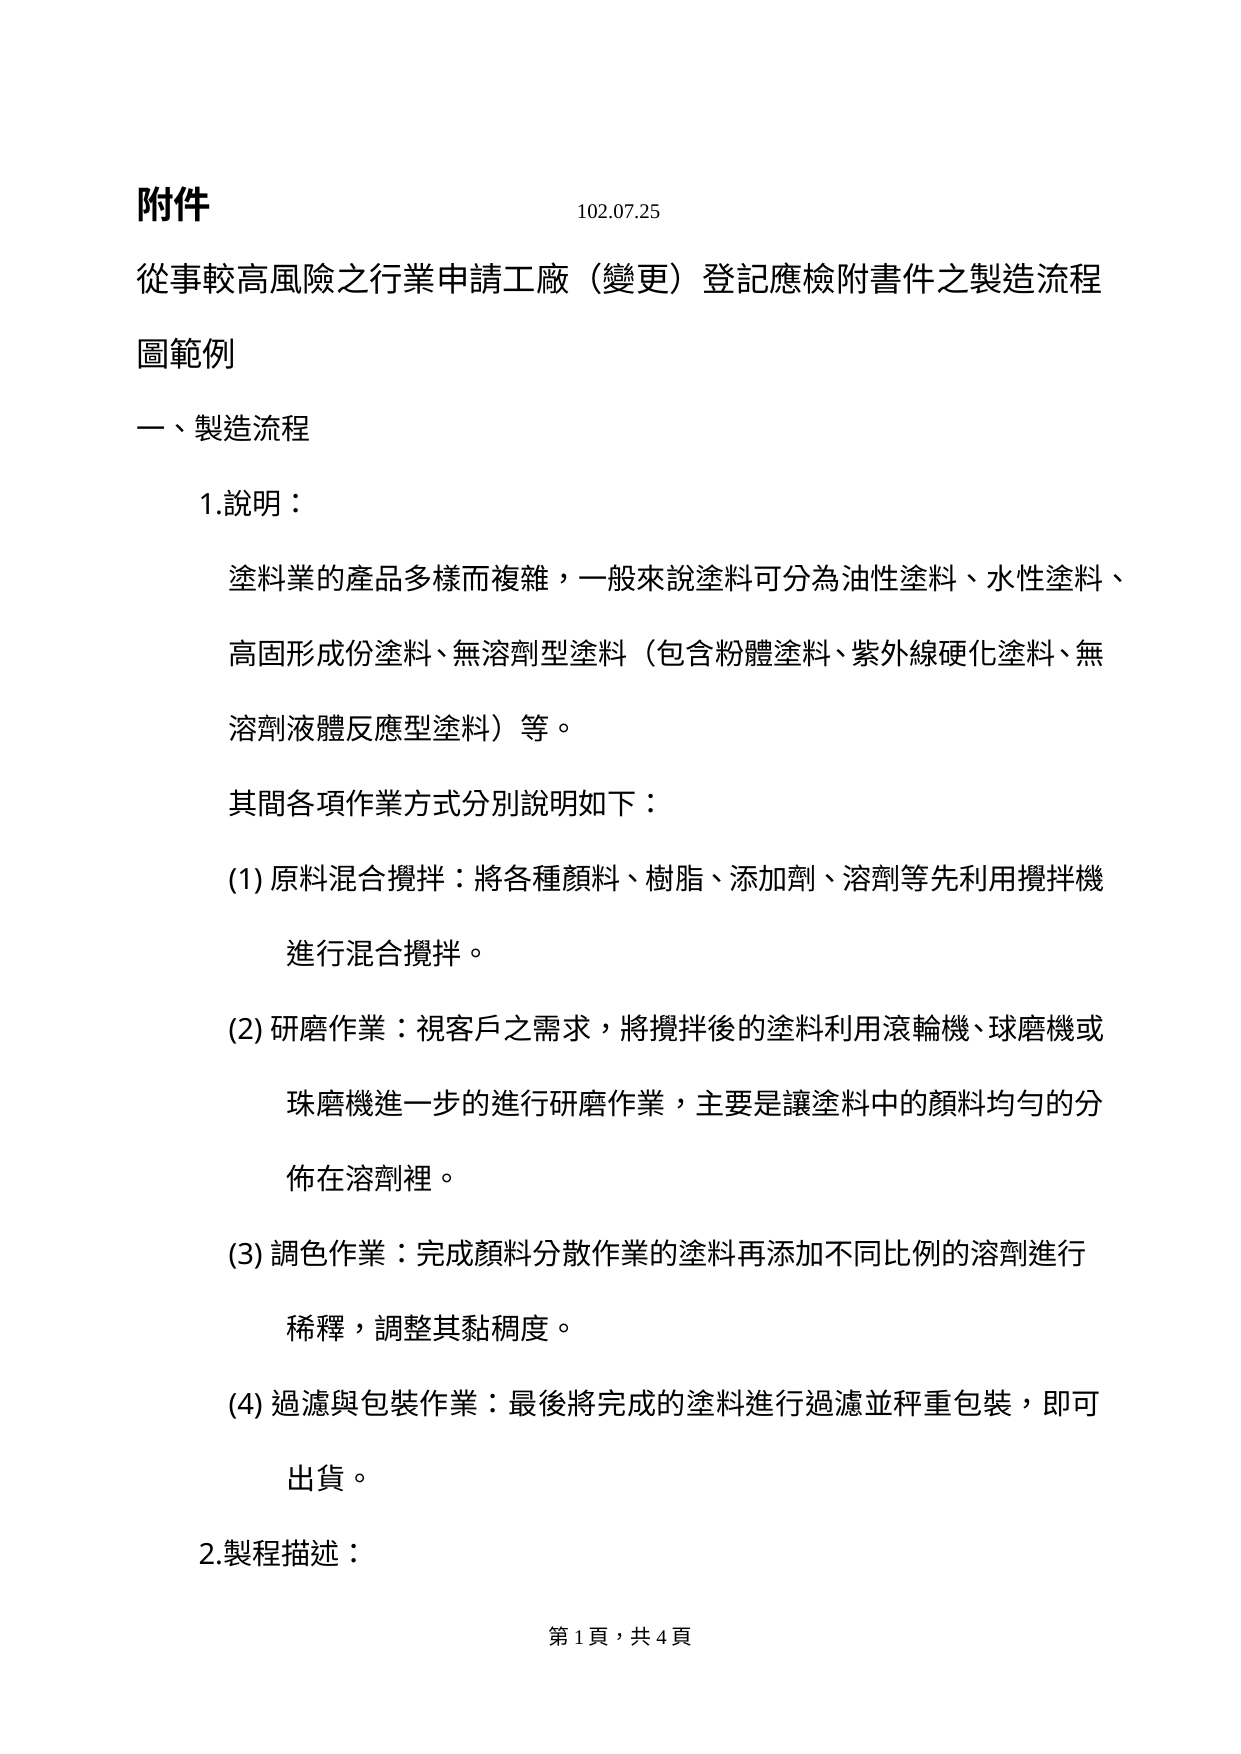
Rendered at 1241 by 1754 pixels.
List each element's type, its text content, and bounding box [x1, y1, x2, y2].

text 1.說明： [198, 464, 1104, 539]
text 一、製造流程 [136, 389, 1104, 464]
text 塗料業的產品多樣而複雜，一般來說塗料可分為油性塗料、水性塗料、高固形成份塗料、無溶劑型塗料（包含粉體塗料、紫外線硬化塗料、無溶劑液體反應型塗料）等。 [228, 539, 1104, 764]
text (1) 原料混合攪拌：將各種顏料、樹脂、添加劑、溶劑等先利用攪拌機進行混合攪拌。 [228, 839, 1104, 989]
text 2.製程描述： [198, 1514, 1104, 1589]
text 從事較高風險之行業申請工廠（變更）登記應檢附書件之製造流程圖範例 [136, 239, 1104, 389]
text 附件 102.07.25 [136, 164, 1104, 239]
text (3) 調色作業：完成顏料分散作業的塗料再添加不同比例的溶劑進行稀釋，調整其黏稠度。 [228, 1214, 1104, 1364]
text (4) 過濾與包裝作業：最後將完成的塗料進行過濾並秤重包裝，即可出貨。 [228, 1364, 1104, 1514]
text 其間各項作業方式分別說明如下： [228, 764, 1104, 839]
text (2) 研磨作業：視客戶之需求，將攪拌後的塗料利用滾輪機、球磨機或珠磨機進一步的進行研磨作業，主要是讓塗料中的顏料均勻的分佈在溶劑裡。 [228, 989, 1104, 1214]
